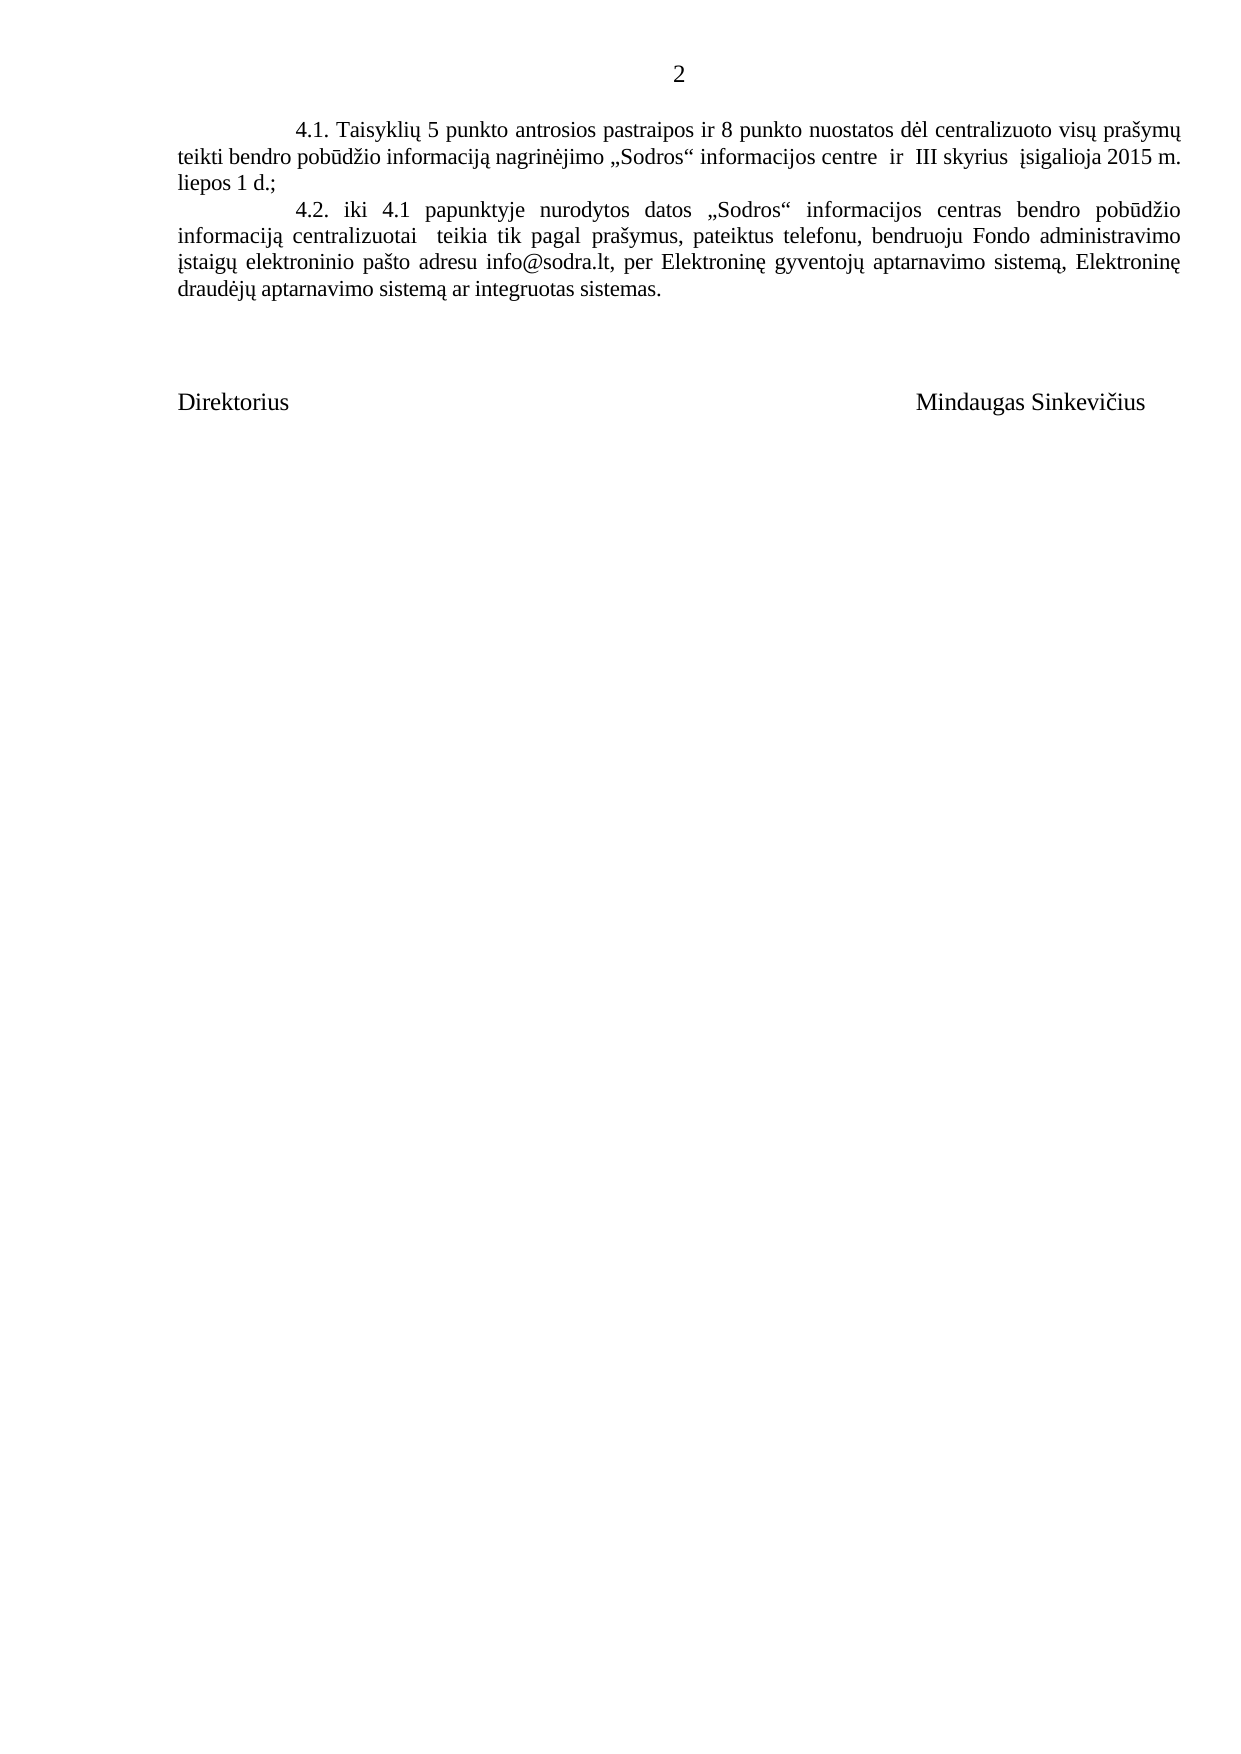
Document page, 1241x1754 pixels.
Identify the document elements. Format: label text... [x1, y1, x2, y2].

text Direktorius Mindaugas Sinkevičius [177, 387, 1240, 416]
text 4.1. Taisyklių 5 punkto antrosios pastraipos ir 8 punkto nuostatos dėl centralizuoto visų prašymų teikti bendro pobūdžio informaciją nagrinėjimo „Sodros“ informacijos centre ir III skyrius įsigalioja 2015 m. liepos 1 d.; [177, 117, 1181, 196]
text 4.2. iki 4.1 papunktyje nurodytos datos „Sodros“ informacijos centras bendro pobūdžio informaciją centralizuotai teikia tik pagal prašymus, pateiktus telefonu, bendruoju Fondo administravimo įstaigų elektroninio pašto adresu info@sodra.lt, per Elektroninę gyventojų aptarnavimo sistemą, Elektroninę draudėjų aptarnavimo sistemą ar integruotas sistemas. [177, 196, 1181, 301]
